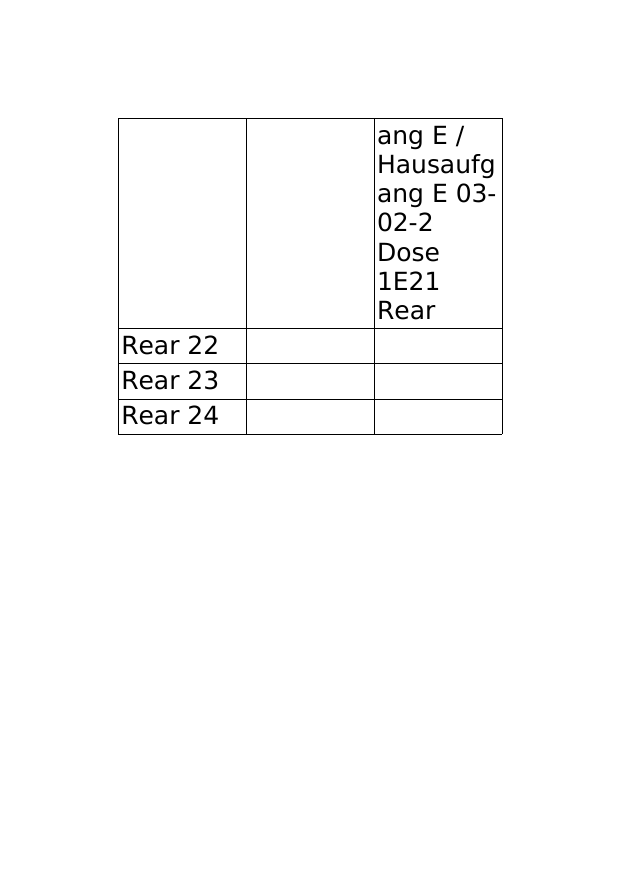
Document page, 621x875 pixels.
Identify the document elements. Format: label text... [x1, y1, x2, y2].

table_cell [375, 400, 502, 433]
table_cell [375, 364, 502, 398]
table_cell [375, 329, 502, 363]
table_cell Rear 23 [119, 364, 246, 398]
table_cell Rear 22 [119, 329, 246, 363]
table_cell [247, 400, 374, 433]
table_cell [247, 329, 374, 363]
table_cell [247, 364, 374, 398]
table_cell Rear 24 [119, 400, 246, 433]
table_cell ang E / Hausaufgang E 03-02-2 Dose 1E21 Rear [375, 119, 502, 328]
table_cell [247, 119, 374, 328]
table_cell [119, 119, 246, 328]
